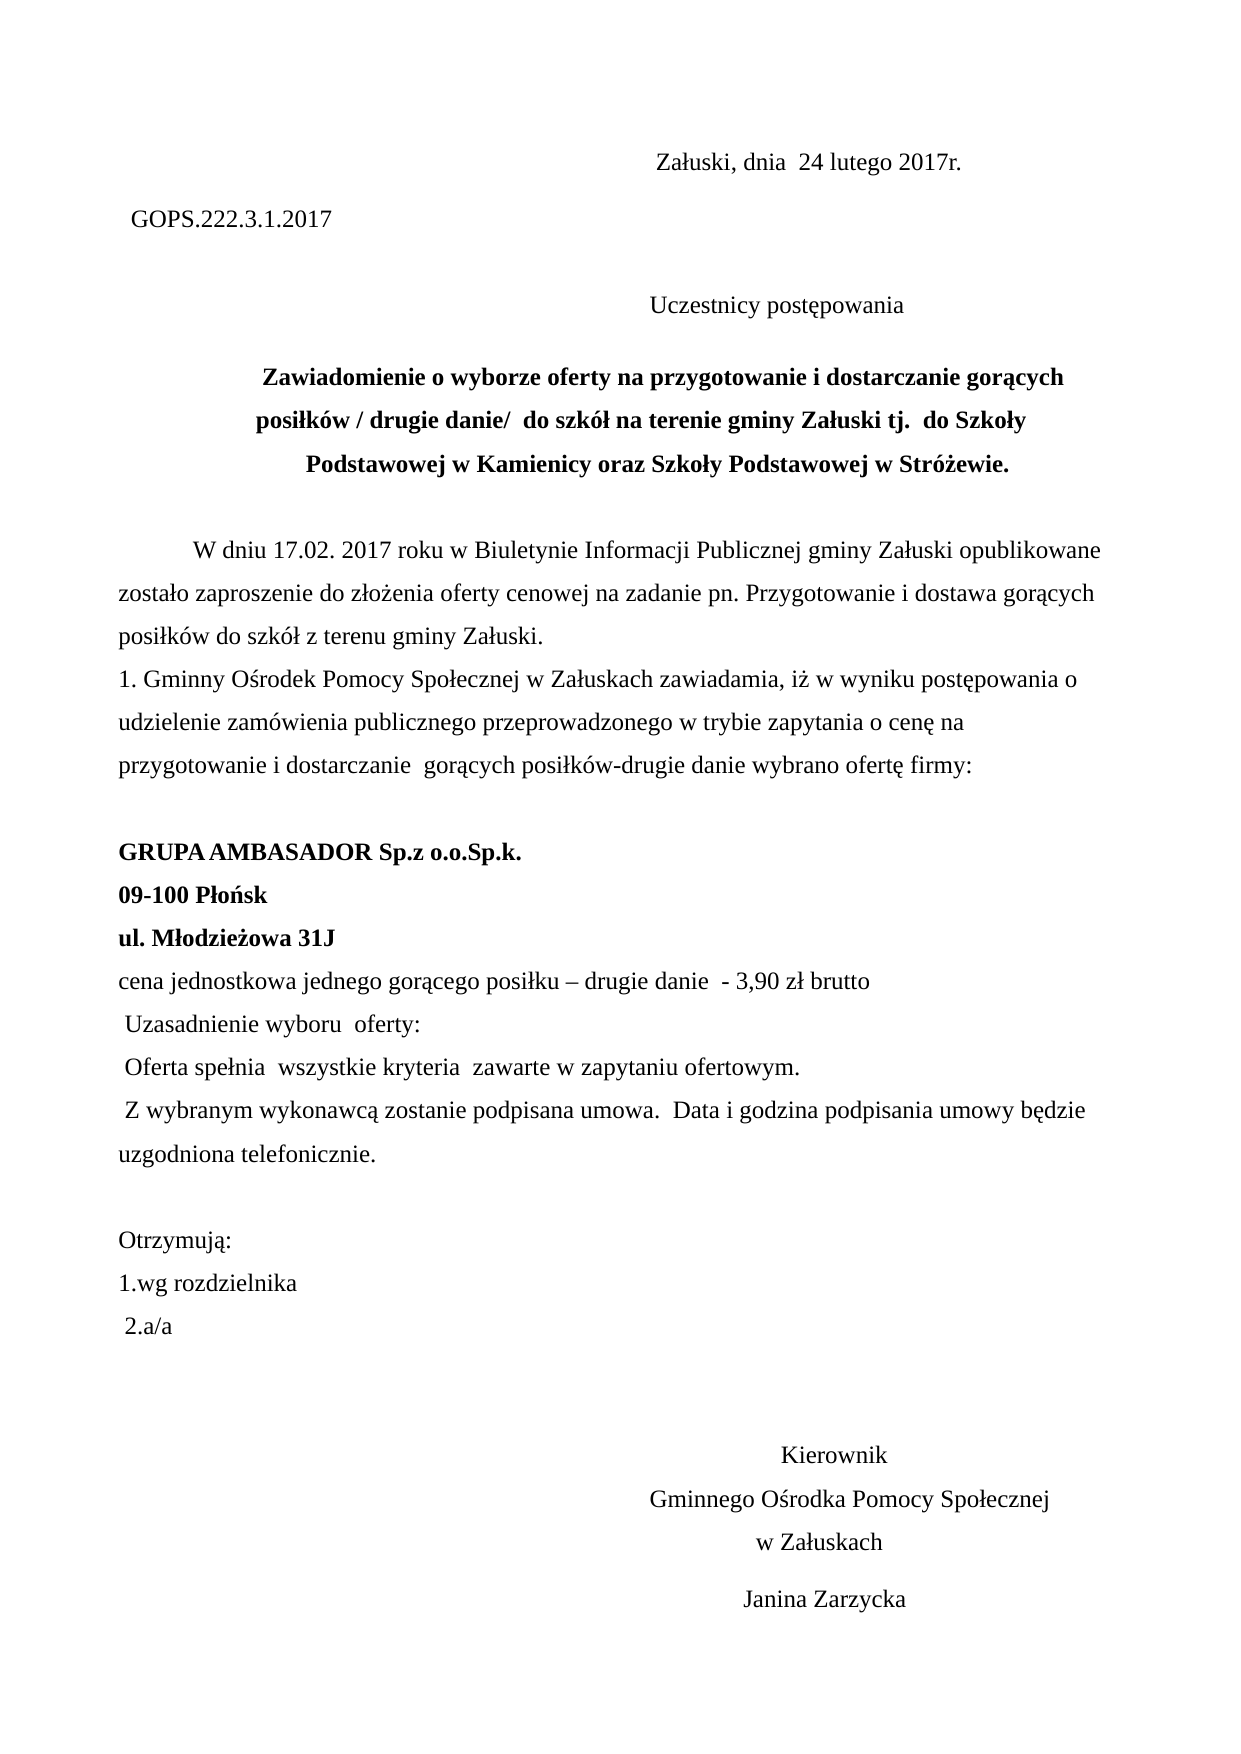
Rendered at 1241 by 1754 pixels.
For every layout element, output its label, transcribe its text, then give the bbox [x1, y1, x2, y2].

text ul. Młodzieżowa 31J [118, 923, 1122, 952]
text Zawiadomienie o wyborze oferty na przygotowanie i dostarczanie gorących [118, 362, 1122, 391]
text w Załuskach [118, 1527, 1122, 1556]
text posiłków / drugie danie/ do szkół na terenie gminy Załuski tj. do Szkoły [118, 406, 1122, 434]
text Janina Zarzycka [118, 1584, 1122, 1613]
text Uzasadnienie wyboru oferty: [118, 1009, 1122, 1038]
text 2.a/a [118, 1311, 1122, 1340]
text 09-100 Płońsk [118, 880, 1122, 909]
text Załuski, dnia 24 lutego 2017r. [118, 147, 1122, 176]
text Otrzymują: [118, 1225, 1122, 1254]
text Gminnego Ośrodka Pomocy Społecznej [118, 1484, 1122, 1512]
text Uczestnicy postępowania [118, 291, 1122, 319]
text 1.wg rozdzielnika [118, 1268, 1122, 1297]
text Oferta spełnia wszystkie kryteria zawarte w zapytaniu ofertowym. [118, 1052, 1122, 1081]
text Kierownik [118, 1441, 1122, 1469]
text GOPS.222.3.1.2017 [118, 204, 1122, 233]
text uzgodniona telefonicznie. [118, 1139, 1122, 1167]
text 1. Gminny Ośrodek Pomocy Społecznej w Załuskach zawiadamia, iż w wyniku postępowania o udzielenie zamówienia publicznego przeprowadzonego w trybie zapytania o cenę na przygotowanie i dostarczanie gorących posiłków-drugie danie wybrano ofertę firmy: [118, 664, 1122, 779]
text Z wybranym wykonawcą zostanie podpisana umowa. Data i godzina podpisania umowy będzie [118, 1096, 1122, 1124]
text GRUPA AMBASADOR Sp.z o.o.Sp.k. [118, 837, 1122, 866]
text cena jednostkowa jednego gorącego posiłku – drugie danie - 3,90 zł brutto [118, 966, 1122, 995]
text Podstawowej w Kamienicy oraz Szkoły Podstawowej w Stróżewie. [118, 449, 1122, 477]
text W dniu 17.02. 2017 roku w Biuletynie Informacji Publicznej gminy Załuski opublikowane zostało zaproszenie do złożenia oferty cenowej na zadanie pn. Przygotowanie i dostawa gorących posiłków do szkół z terenu gminy Załuski. [118, 535, 1122, 650]
